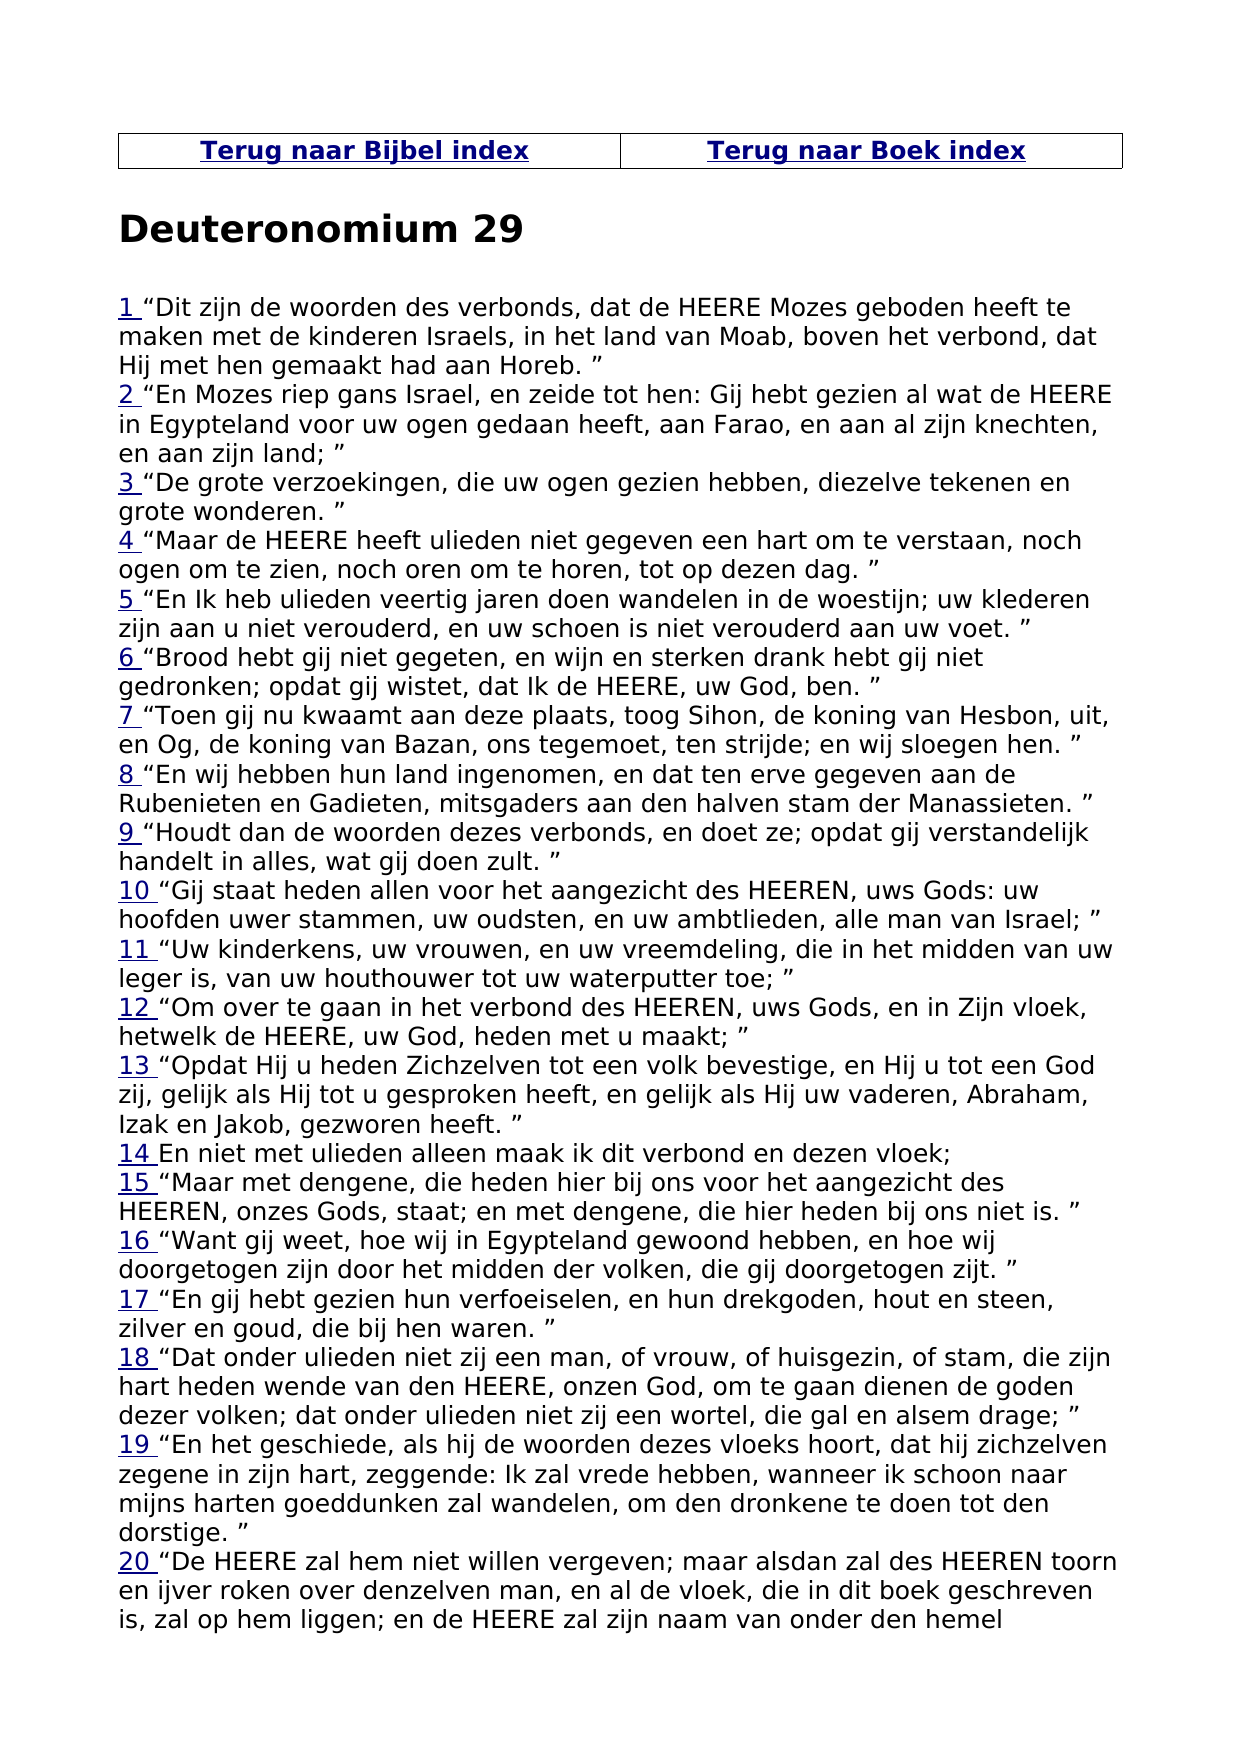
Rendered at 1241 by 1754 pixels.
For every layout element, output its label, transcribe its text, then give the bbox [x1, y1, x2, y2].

table_header Terug naar Bijbel index [119, 134, 620, 168]
table_header Terug naar Boek index [621, 134, 1122, 168]
text 1 “Dit zijn de woorden des verbonds, dat de HEERE Mozes geboden heeft te maken met de kinderen Israels, in het land van Moab, boven het verbond, dat Hij met hen gemaakt had aan Horeb. ” 2 “En Mozes riep gans Israel, en zeide tot hen: Gij hebt gezien al wat de HEERE in Egypteland voor uw ogen gedaan heeft, aan Farao, en aan al zijn knechten, en aan zijn land; ” 3 “De grote verzoekingen, die uw ogen gezien hebben, diezelve tekenen en grote wonderen. ” 4 “Maar de HEERE heeft ulieden niet gegeven een hart om te verstaan, noch ogen om te zien, noch oren om te horen, tot op dezen dag. ” 5 “En Ik heb ulieden veertig jaren doen wandelen in de woestijn; uw klederen zijn aan u niet verouderd, en uw schoen is niet verouderd aan uw voet. ” 6 “Brood hebt gij niet gegeten, en wijn en sterken drank hebt gij niet gedronken; opdat gij wistet, dat Ik de HEERE, uw God, ben. ” 7 “Toen gij nu kwaamt aan deze plaats, toog Sihon, de koning van Hesbon, uit, en Og, de koning van Bazan, ons tegemoet, ten strijde; en wij sloegen hen. ” 8 “En wij hebben hun land ingenomen, en dat ten erve gegeven aan de Rubenieten en Gadieten, mitsgaders aan den halven stam der Manassieten. ” 9 “Houdt dan de woorden dezes verbonds, en doet ze; opdat gij verstandelijk handelt in alles, wat gij doen zult. ” 10 “Gij staat heden allen voor het aangezicht des HEEREN, uws Gods: uw hoofden uwer stammen, uw oudsten, en uw ambtlieden, alle man van Israel; ” 11 “Uw kinderkens, uw vrouwen, en uw vreemdeling, die in het midden van uw leger is, van uw houthouwer tot uw waterputter toe; ” 12 “Om over te gaan in het verbond des HEEREN, uws Gods, en in Zijn vloek, hetwelk de HEERE, uw God, heden met u maakt; ” 13 “Opdat Hij u heden Zichzelven tot een volk bevestige, en Hij u tot een God zij, gelijk als Hij tot u gesproken heeft, en gelijk als Hij uw vaderen, Abraham, Izak en Jakob, gezworen heeft. ” 14 En niet met ulieden alleen maak ik dit verbond en dezen vloek; 15 “Maar met dengene, die heden hier bij ons voor het aangezicht des HEEREN, onzes Gods, staat; en met dengene, die hier heden bij ons niet is. ” 16 “Want gij weet, hoe wij in Egypteland gewoond hebben, en hoe wij doorgetogen zijn door het midden der volken, die gij doorgetogen zijt. ” 17 “En gij hebt gezien hun verfoeiselen, en hun drekgoden, hout en steen, zilver en goud, die bij hen waren. ” 18 “Dat onder ulieden niet zij een man, of vrouw, of huisgezin, of stam, die zijn hart heden wende van den HEERE, onzen God, om te gaan dienen de goden dezer volken; dat onder ulieden niet zij een wortel, die gal en alsem drage; ” 19 “En het geschiede, als hij de woorden dezes vloeks hoort, dat hij zichzelven zegene in zijn hart, zeggende: Ik zal vrede hebben, wanneer ik schoon naar mijns harten goeddunken zal wandelen, om den dronkene te doen tot den dorstige. ” 20 “De HEERE zal hem niet willen vergeven; maar alsdan zal des HEEREN toorn en ijver roken over denzelven man, en al de vloek, die in dit boek geschreven is, zal op hem liggen; en de HEERE zal zijn naam van onder den hemel [118, 264, 1122, 1635]
subtitle Deuteronomium 29 [118, 208, 1122, 252]
